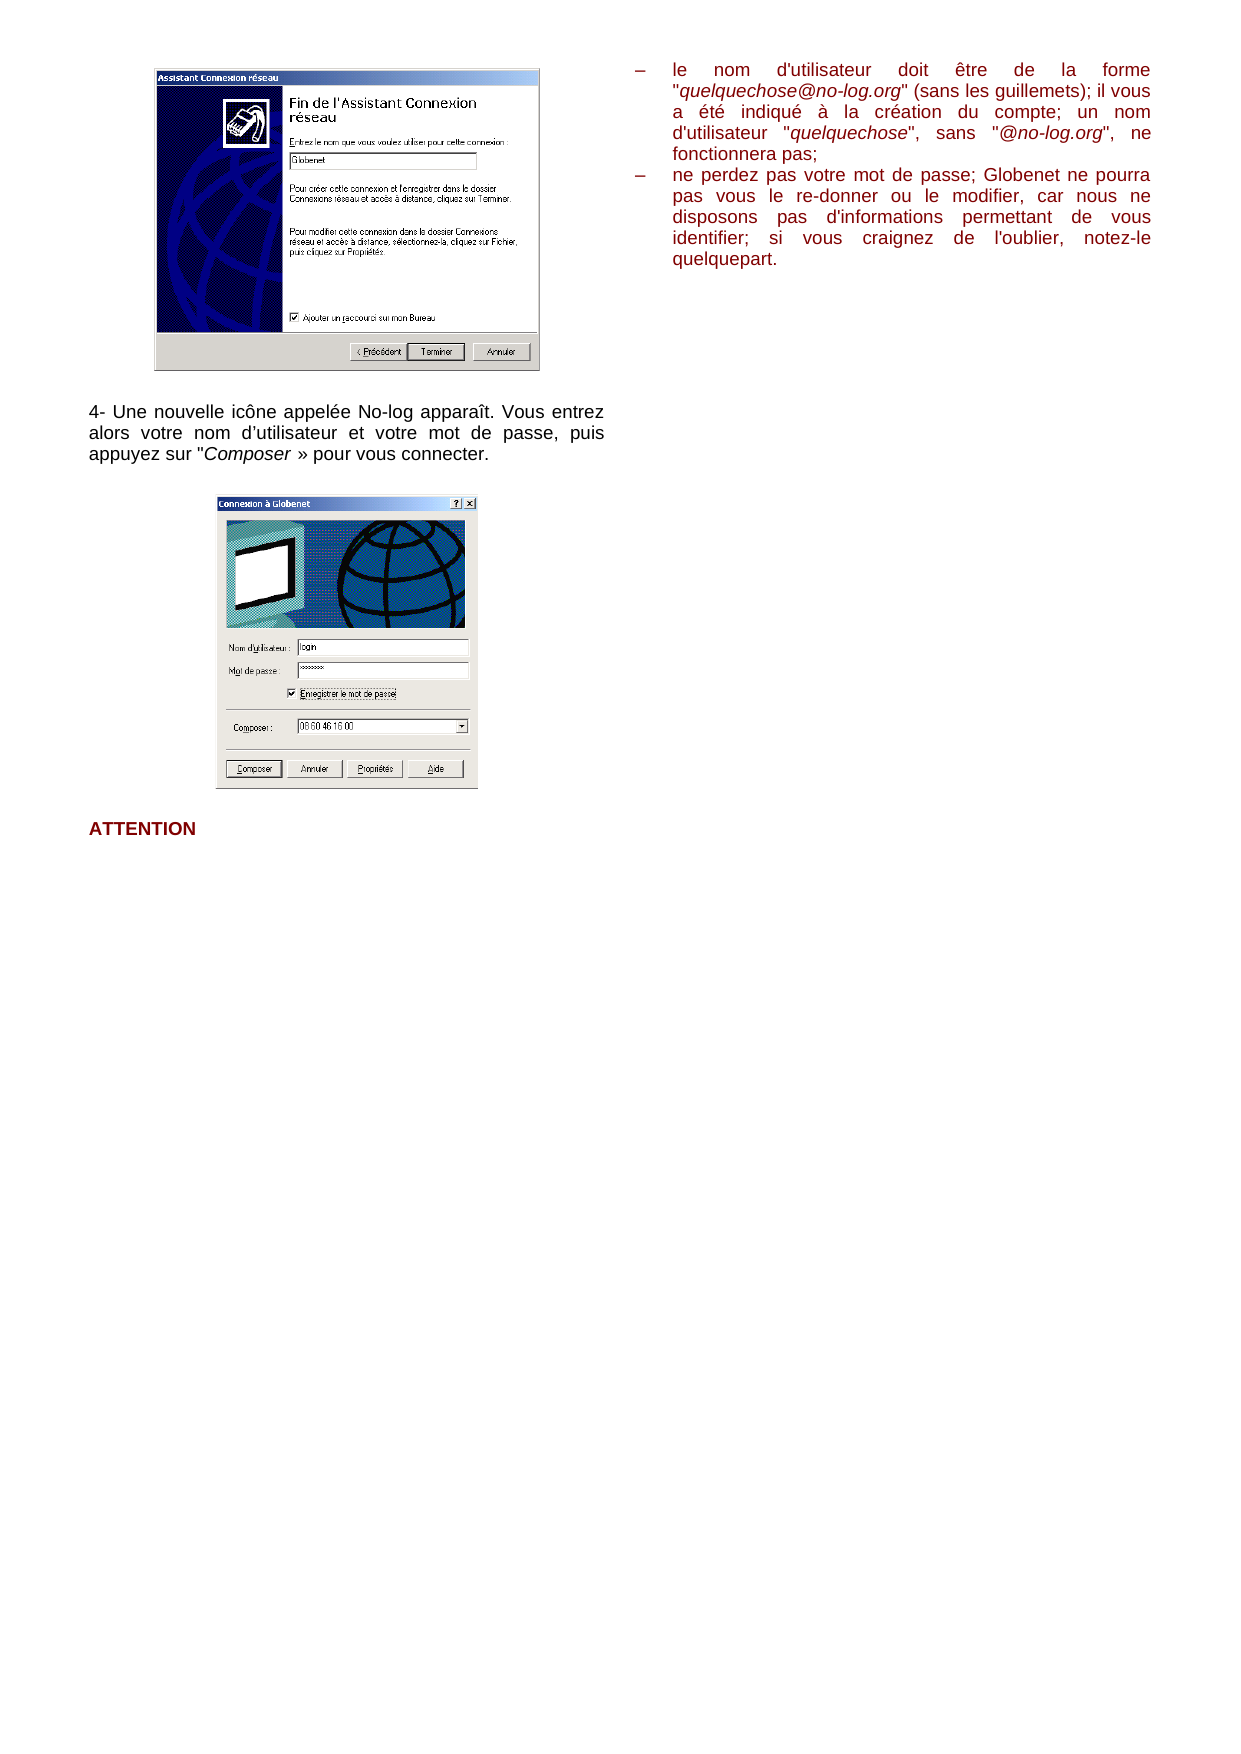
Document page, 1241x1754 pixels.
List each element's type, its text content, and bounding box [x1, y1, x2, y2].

text ATTENTION [89, 818, 605, 839]
text 4- Une nouvelle icône appelée No-log apparaît. Vous entrez alors votre nom d’utilisateur et votre mot de passe, puis appuyez sur "Composer » pour vous connecter. [89, 401, 605, 464]
picture [154, 68, 540, 371]
list ne perdez pas votre mot de passe; Globenet ne pourra pas vous le re-donner ou le modifier, car nous ne disposons pas d'informations permettant de vous identifier; si vous craignez de l'oublier, notez-le quelquepart. [635, 164, 1151, 269]
list le nom d'utilisateur doit être de la forme "quelquechose@no-log.org" (sans les guillemets); il vous a été indiqué à la création du compte; un nom d'utilisateur "quelquechose", sans "@no-log.org", ne fonctionnera pas; [635, 59, 1151, 164]
